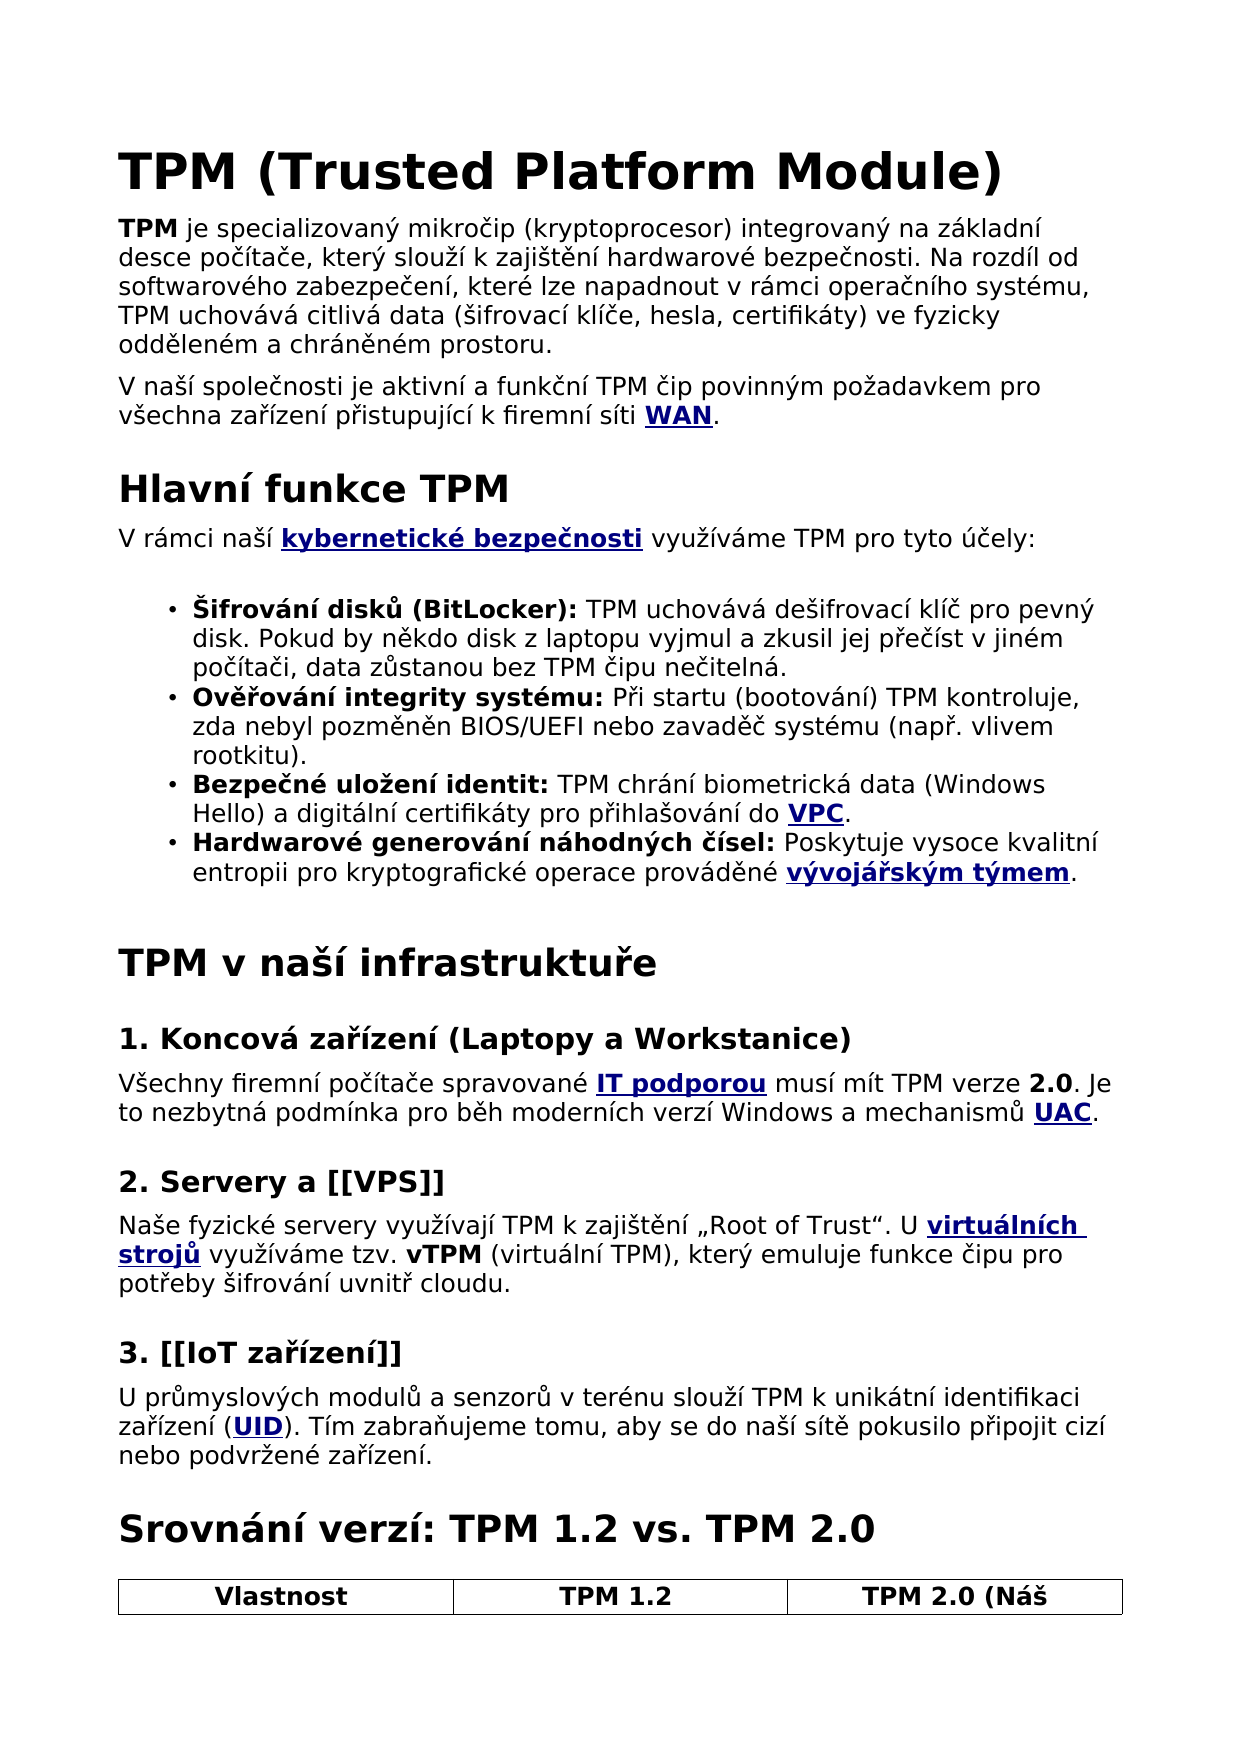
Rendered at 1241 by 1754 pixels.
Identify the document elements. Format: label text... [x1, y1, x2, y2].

list Šifrování disků (BitLocker): TPM uchovává dešifrovací klíč pro pevný disk. Pokud by někdo disk z laptopu vyjmul a zkusil jej přečíst v jiném počítači, data zůstanou bez TPM čipu nečitelná. [177, 595, 1122, 683]
list Bezpečné uložení identit: TPM chrání biometrická data (Windows Hello) a digitální certifikáty pro přihlašování do VPC. [177, 770, 1122, 829]
subtitle Srovnání verzí: TPM 1.2 vs. TPM 2.0 [118, 1508, 1122, 1551]
text Naše fyzické servery využívají TPM k zajištění „Root of Trust“. U virtuálních strojů využíváme tzv. vTPM (virtuální TPM), který emuluje funkce čipu pro potřeby šifrování uvnitř cloudu. [118, 1211, 1122, 1299]
text V naší společnosti je aktivní a funkční TPM čip povinným požadavkem pro všechna zařízení přistupující k firemní síti WAN. [118, 372, 1122, 431]
subtitle 1. Koncová zařízení (Laptopy a Workstanice) [118, 1023, 1122, 1057]
subtitle Hlavní funkce TPM [118, 468, 1122, 512]
text TPM je specializovaný mikročip (kryptoprocesor) integrovaný na základní desce počítače, který slouží k zajištění hardwarové bezpečnosti. Na rozdíl od softwarového zabezpečení, které lze napadnout v rámci operačního systému, TPM uchovává citlivá data (šifrovací klíče, hesla, certifikáty) ve fyzicky odděleném a chráněném prostoru. [118, 214, 1122, 360]
list Hardwarové generování náhodných čísel: Poskytuje vysoce kvalitní entropii pro kryptografické operace prováděné vývojářským týmem. [177, 829, 1122, 887]
subtitle TPM v naší infrastruktuře [118, 941, 1122, 985]
table_header TPM 1.2 [454, 1580, 787, 1614]
text Všechny firemní počítače spravované IT podporou musí mít TPM verze 2.0. Je to nezbytná podmínka pro běh moderních verzí Windows a mechanismů UAC. [118, 1069, 1122, 1127]
subtitle TPM (Trusted Platform Module) [118, 143, 1122, 201]
text U průmyslových modulů a senzorů v terénu slouží TPM k unikátní identifikaci zařízení (UID). Tím zabraňujeme tomu, aby se do naší sítě pokusilo připojit cizí nebo podvržené zařízení. [118, 1383, 1122, 1470]
subtitle 3. [[IoT zařízení]] [118, 1336, 1122, 1370]
table_header Vlastnost [119, 1580, 453, 1614]
subtitle 2. Servery a [[VPS]] [118, 1165, 1122, 1199]
table_header TPM 2.0 (Náš [788, 1580, 1122, 1614]
list Ověřování integrity systému: Při startu (bootování) TPM kontroluje, zda nebyl pozměněn BIOS/UEFI nebo zavaděč systému (např. vlivem rootkitu). [177, 683, 1122, 770]
text V rámci naší kybernetické bezpečnosti využíváme TPM pro tyto účely: [118, 524, 1122, 553]
